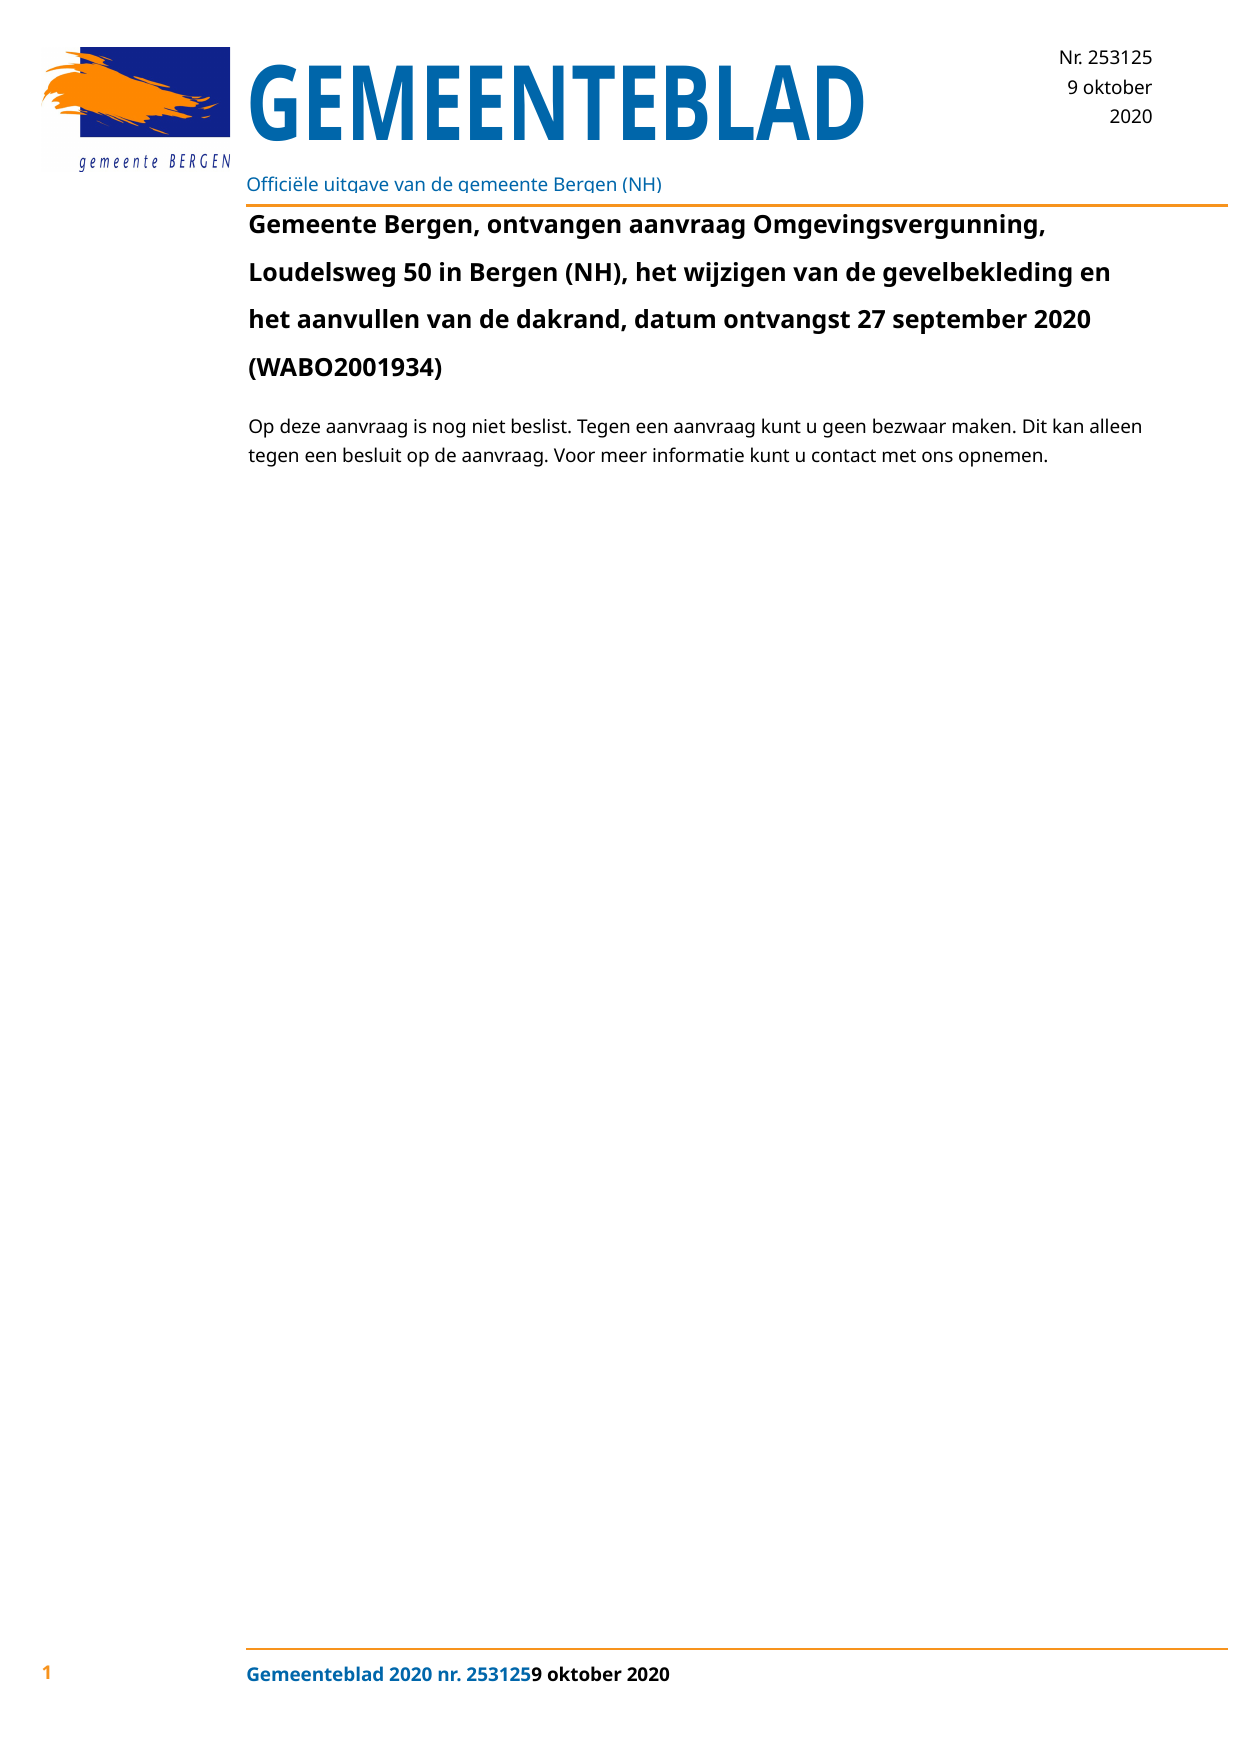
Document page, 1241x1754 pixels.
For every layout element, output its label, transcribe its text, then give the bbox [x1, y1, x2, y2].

picture [41, 47, 231, 172]
text Gemeente Bergen, ontvangen aanvraag Omgevingsvergunning, Loudelsweg 50 in Bergen (NH), het wijzigen van de gevelbekleding en het aanvullen van de dakrand, datum ontvangst 27 september 2020 (WABO2001934) [248, 207, 1152, 384]
text Op deze aanvraag is nog niet beslist. Tegen een aanvraag kunt u geen bezwaar maken. Dit kan alleen tegen een besluit op de aanvraag. Voor meer informatie kunt u contact met ons opnemen. [248, 413, 1152, 468]
